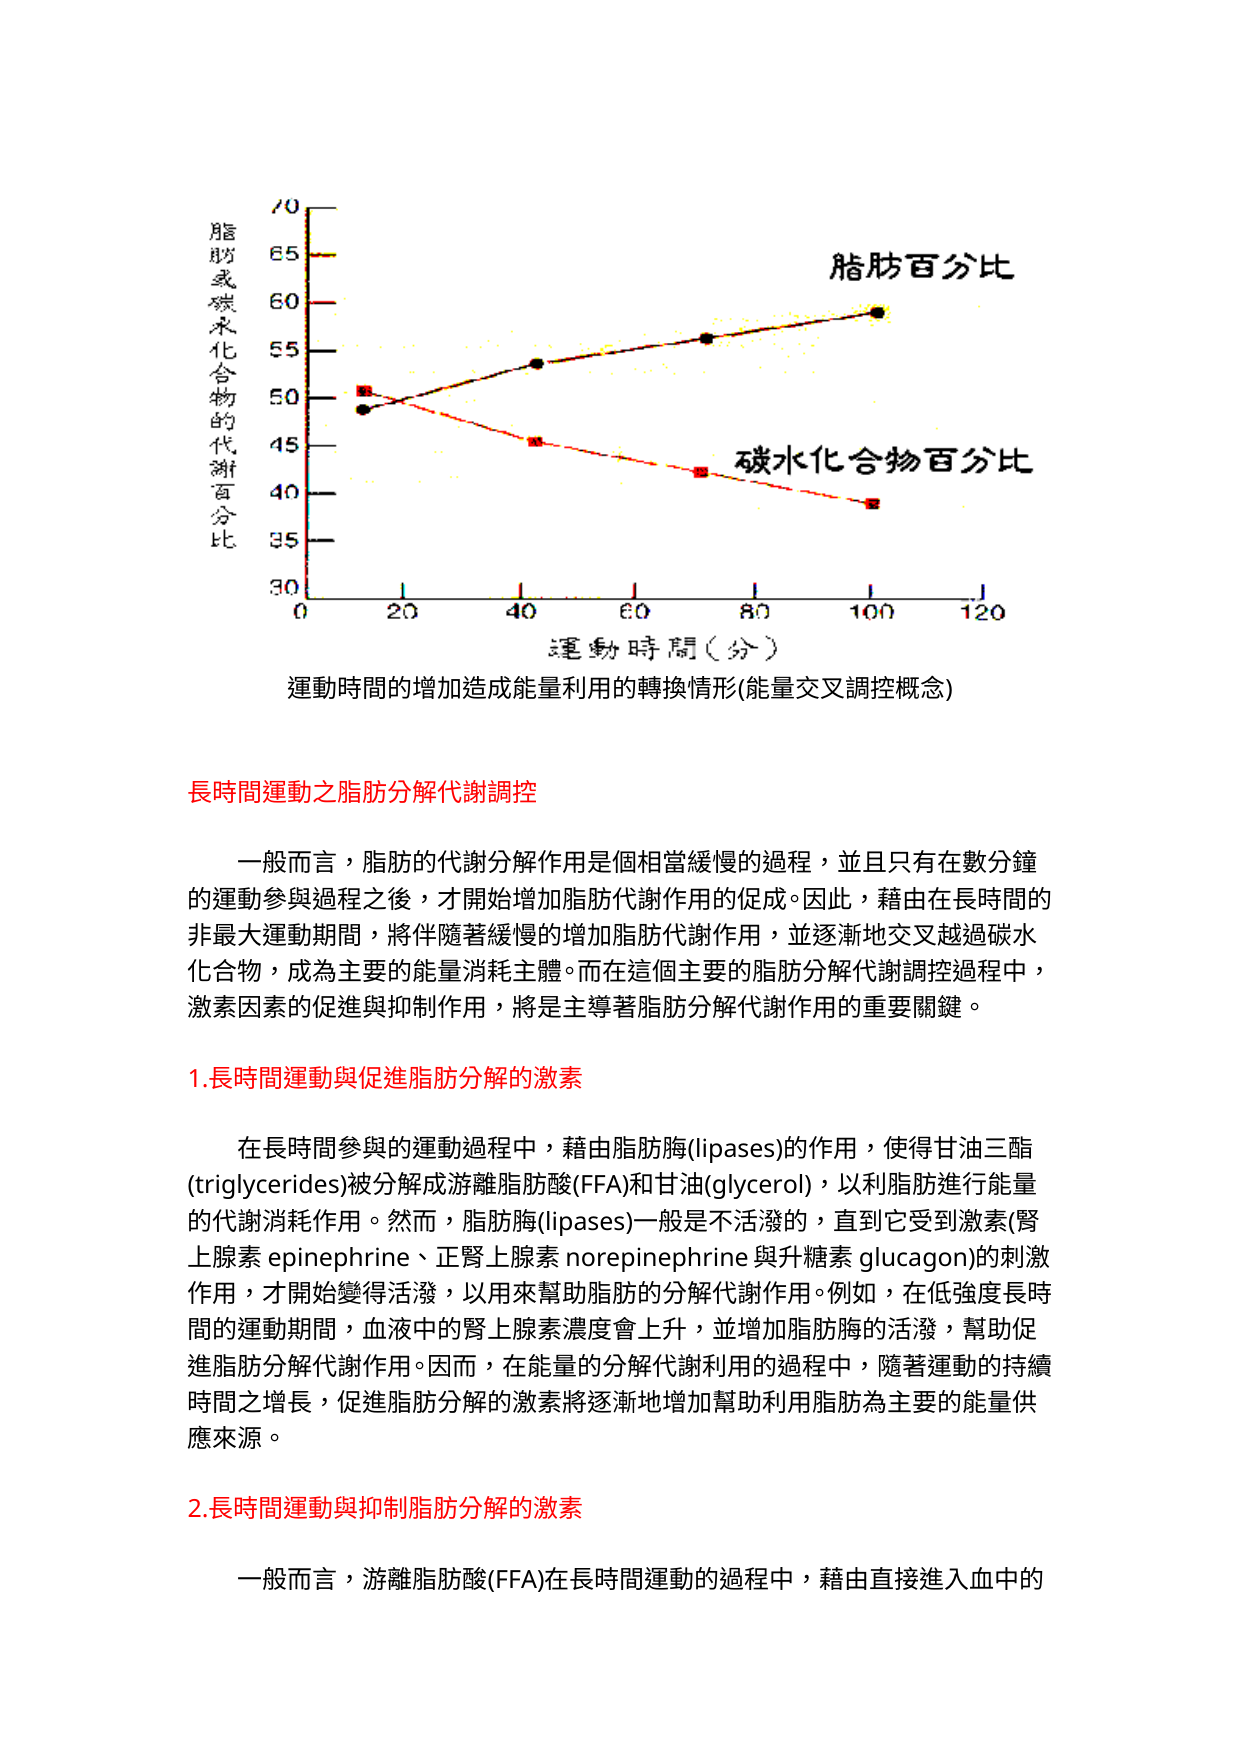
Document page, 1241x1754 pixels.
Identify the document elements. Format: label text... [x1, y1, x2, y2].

text 長時間運動之脂肪分解代謝調控 一般而言，脂肪的代謝分解作用是個相當緩慢的過程，並且只有在數分鐘的運動參與過程之後，才開始增加脂肪代謝作用的促成。因此，藉由在長時間的非最大運動期間，將伴隨著緩慢的增加脂肪代謝作用，並逐漸地交叉越過碳水化合物，成為主要的能量消耗主體。而在這個主要的脂肪分解代謝調控過程中，激素因素的促進與抑制作用，將是主導著脂肪分解代謝作用的重要關鍵。 1.長時間運動與促進脂肪分解的激素 在長時間參與的運動過程中，藉由脂肪脢(lipases)的作用，使得甘油三酯(triglycerides)被分解成游離脂肪酸(FFA)和甘油(glycerol)，以利脂肪進行能量的代謝消耗作用。然而，脂肪脢(lipases)一般是不活潑的，直到它受到激素(腎上腺素epinephrine、正腎上腺素norepinephrine與升糖素glucagon)的刺激作用，才開始變得活潑，以用來幫助脂肪的分解代謝作用。例如，在低強度長時間的運動期間，血液中的腎上腺素濃度會上升，並增加脂肪脢的活潑，幫助促進脂肪分解代謝作用。因而，在能量的分解代謝利用的過程中，隨著運動的持續時間之增長，促進脂肪分解的激素將逐漸地增加幫助利用脂肪為主要的能量供應來源。 2.長時間運動與抑制脂肪分解的激素 一般而言，游離脂肪酸(FFA)在長時間運動的過程中，藉由直接進入血中的流通來參與能量利用的供應。然而，游離脂肪酸(FFA)在運動開始之際，是被激素(胰島素insulin)和高濃度的血乳酸所抑制。而胰島素(insulin)更是藉由直接對脂肪脢(lipases)活動的抑制，來抑制脂肪的分解代謝作用。也就是說，胰島素(insulin)將使人體在運動的能量供應過程中，抑制了脂肪脢(lipases)的活動，並減少了脂肪的參與部分。但是在長時間的參與運動期間，血中胰島素(insulin)將因時間的持續參與過程，而濃度將逐漸地下降，使得脂肪脢(lipases)的活動漸漸不受抑制，而脂肪也因脂肪脢(lipases)的活潑，而慢慢地幫助分解脂肪並促進參與能量的利用。因此，長時間運動將使抑制脂肪分解的激素逐漸地下降，而脂肪的轉化為能量的分解代謝作用慢慢地提昇，用以幫助長時間的持續性運動。 結論 總而言之，當我們在從事運動的過程中，如果想以脂肪為能量消耗的主要提供來源的話，那麼長時間運動參與過程的要求是必須的。因為只有當運動時間持續增長，我們的能量消耗機制，才會由原本以碳水化合物為主的過程，藉由交叉調控概念(cross-over concept)的能量轉換，使得脂肪的代謝作用率隨著時間增長而緩慢增加。那麼當我們如果想以較多的脂肪為運動之能量供應來源，運動的持續時間便是主要關鍵，因此深層的脂肪要被慢慢地被消耗掉，就必須秉持延長參與運動持續時間的原則。 [187, 704, 1053, 1595]
picture [188, 184, 1052, 669]
text 運動時間的增加造成能量利用的轉換情形(能量交叉調控概念) [187, 150, 1053, 704]
